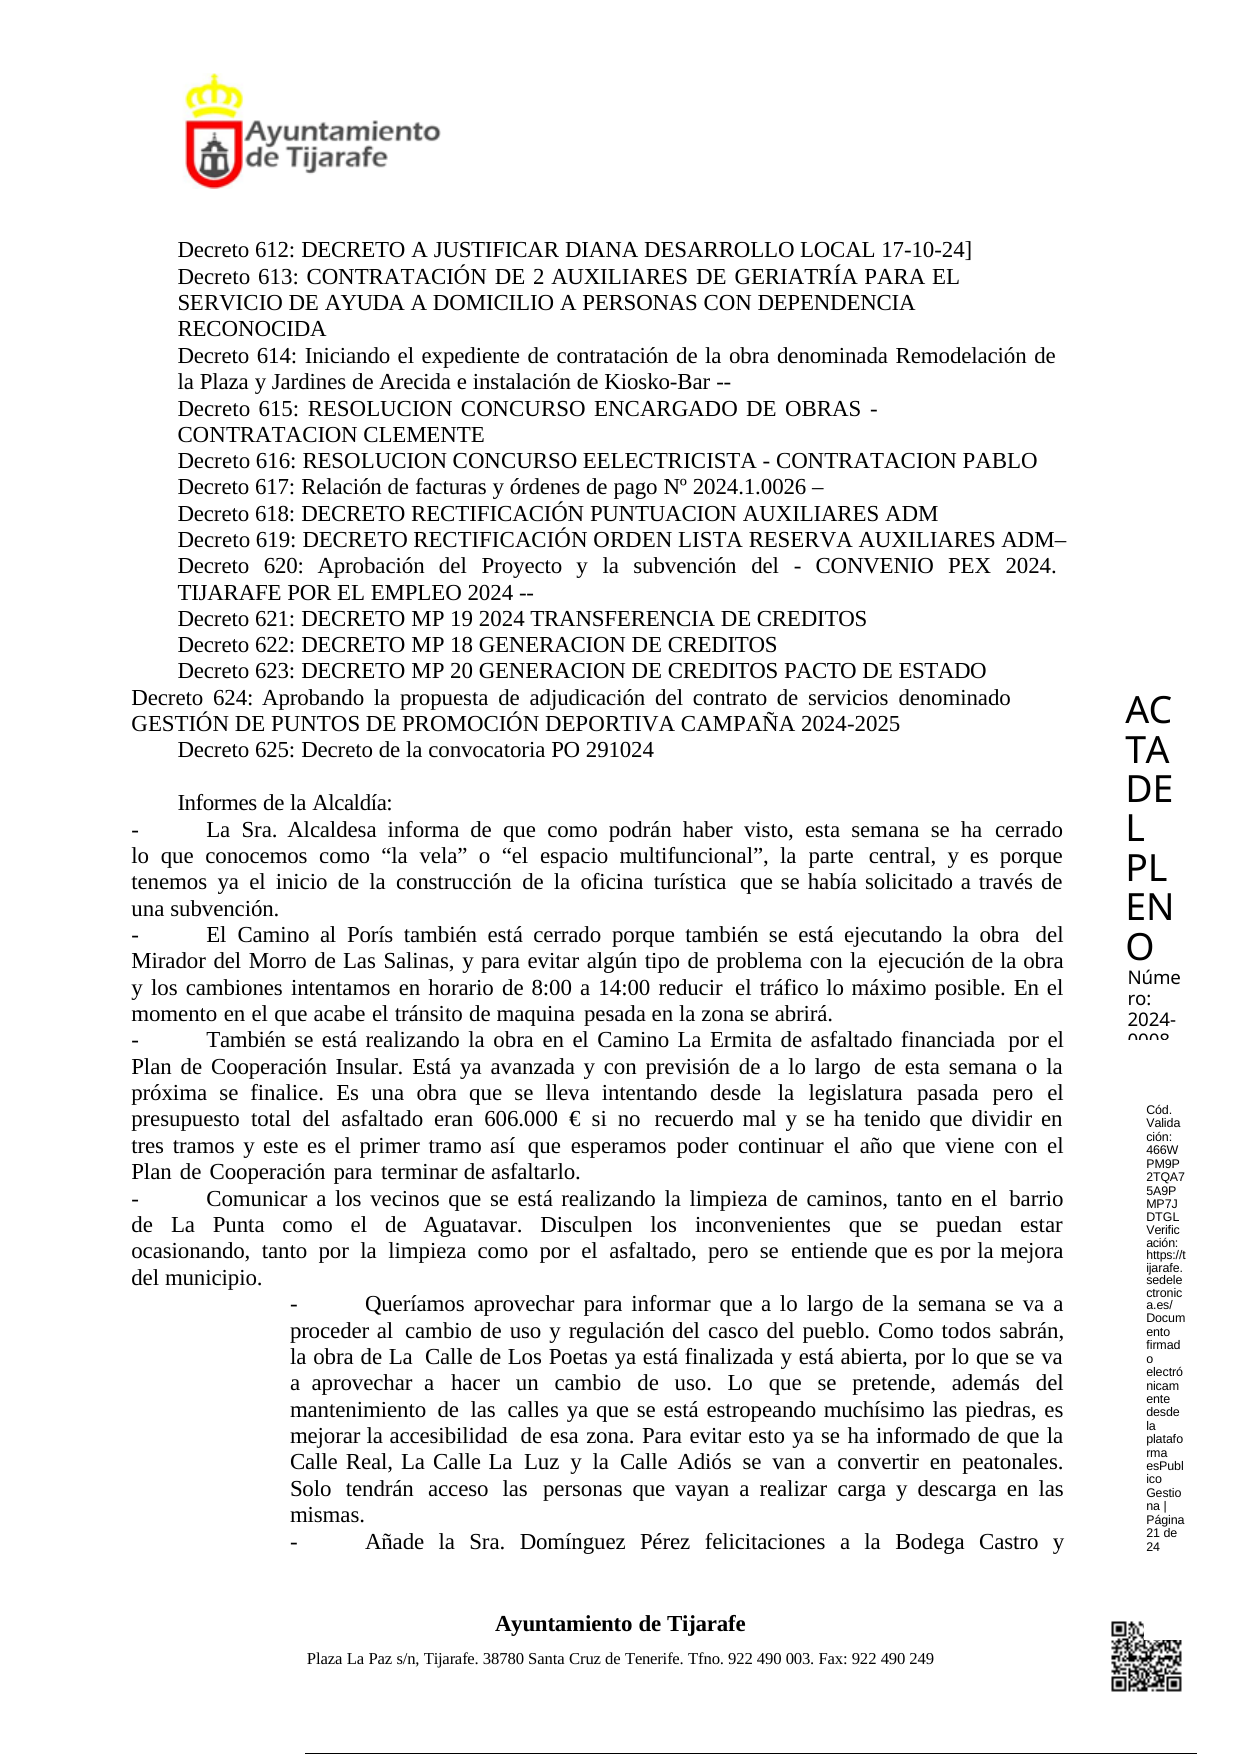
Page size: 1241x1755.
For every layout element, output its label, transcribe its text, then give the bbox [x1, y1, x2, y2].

list Documento firmado electrónicamente desde la plataforma esPublico Gestiona | Página 21 de 24 [1146, 1312, 1186, 1554]
text ACTA DEL PLENO [1125, 692, 1185, 968]
text Decreto 612: DECRETO A JUSTIFICAR DIANA DESARROLLO LOCAL 17-10-24] [177, 237, 1195, 263]
list [1144, 1103, 1186, 1640]
text Decreto 625: Decreto de la convocatoria PO 291024 [177, 737, 1123, 763]
list También se está realizando la obra en el Camino La Ermita de asfaltado financiada por el Plan de Cooperación Insular. Está ya avanzada y con previsión de a lo largo de esta semana o la próxima se finalice. Es una obra que se lleva intentando desde la legislatura pasada pero el presupuesto total del asfaltado eran 606.000 € si no recuerdo mal y se ha tenido que dividir en tres tramos y este es el primer tramo así que esperamos poder continuar el año que viene con el Plan de Cooperación para terminar de asfaltarlo. [131, 1026, 1064, 1184]
list Queríamos aprovechar para informar que a lo largo de la semana se va a proceder al cambio de uso y regulación del casco del pueblo. Como todos sabrán, la obra de La Calle de Los Poetas ya está finalizada y está abierta, por lo que se va a aprovechar a hacer un cambio de uso. Lo que se pretende, además del mantenimiento de las calles ya que se está estropeando muchísimo las piedras, es mejorar la accesibilidad de esa zona. Para evitar esto ya se ha informado de que la Calle Real, La Calle La Luz y la Calle Adiós se van a convertir en peatonales. Solo tendrán acceso las personas que vayan a realizar carga y descarga en las mismas. [290, 1290, 1064, 1527]
list El Camino al Porís también está cerrado porque también se está ejecutando la obra del Mirador del Morro de Las Salinas, y para evitar algún tipo de problema con la ejecución de la obra y los cambiones intentamos en horario de 8:00 a 14:00 reducir el tráfico lo máximo posible. En el momento en el que acabe el tránsito de maquina pesada en la zona se abrirá. [131, 921, 1064, 1026]
text Decreto 617: Relación de facturas y órdenes de pago Nº 2024.1.0026 – [177, 474, 1195, 500]
list Verificación: https://tijarafe.sedelectronica.es/ [1146, 1224, 1186, 1312]
list Comunicar a los vecinos que se está realizando la limpieza de caminos, tanto en el barrio de La Punta como el de Aguatavar. Disculpen los inconvenientes que se puedan estar ocasionando, tanto por la limpieza como por el asfaltado, pero se entiende que es por la mejora del municipio. [131, 1184, 1064, 1290]
text Número: 2024-0008 Fecha: 03/12/2024 [1127, 968, 1185, 1040]
list Cód. Validación: 466WPM9P2TQA75A9PMP7JDTGL [1146, 1103, 1186, 1224]
text Informes de la Alcaldía: [177, 789, 1123, 816]
text Decreto 619: DECRETO RECTIFICACIÓN ORDEN LISTA RESERVA AUXILIARES ADM– [177, 526, 1195, 552]
text Decreto 621: DECRETO MP 19 2024 TRANSFERENCIA DE CREDITOS Decreto 622: DECRETO MP 18 GENERACION DE CREDITOS [177, 605, 895, 658]
text Decreto 614: Iniciando el expediente de contratación de la obra denominada Remodelación de la Plaza y Jardines de Arecida e instalación de Kiosko-Bar -- [177, 342, 1063, 394]
subtitle Decreto 624: Aprobando la propuesta de adjudicación del contrato de servicios denominado GESTIÓN DE PUNTOS DE PROMOCIÓN DEPORTIVA CAMPAÑA 2024-2025 [131, 684, 1063, 737]
list Añade la Sra. Domínguez Pérez felicitaciones a la Bodega Castro y [290, 1528, 1064, 1554]
text Decreto 620: Aprobación del Proyecto y la subvención del - CONVENIO PEX 2024. TIJARAFE POR EL EMPLEO 2024 -- [177, 552, 1063, 605]
text Decreto 616: RESOLUCION CONCURSO EELECTRICISTA - CONTRATACION PABLO [177, 447, 1195, 474]
text Decreto 613: CONTRATACIÓN DE 2 AUXILIARES DE GERIATRÍA PARA EL SERVICIO DE AYUDA A DOMICILIO A PERSONAS CON DEPENDENCIA RECONOCIDA [177, 263, 1063, 342]
text Decreto 618: DECRETO RECTIFICACIÓN PUNTUACION AUXILIARES ADM [177, 500, 1195, 526]
list La Sra. Alcaldesa informa de que como podrán haber visto, esta semana se ha cerrado lo que conocemos como “la vela” o “el espacio multifuncional”, la parte central, y es porque tenemos ya el inicio de la construcción de la oficina turística que se había solicitado a través de una subvención. [131, 816, 1064, 921]
text Decreto 623: DECRETO MP 20 GENERACION DE CREDITOS PACTO DE ESTADO [177, 658, 1195, 684]
text Decreto 615: RESOLUCION CONCURSO ENCARGADO DE OBRAS - CONTRATACION CLEMENTE [177, 394, 1063, 447]
